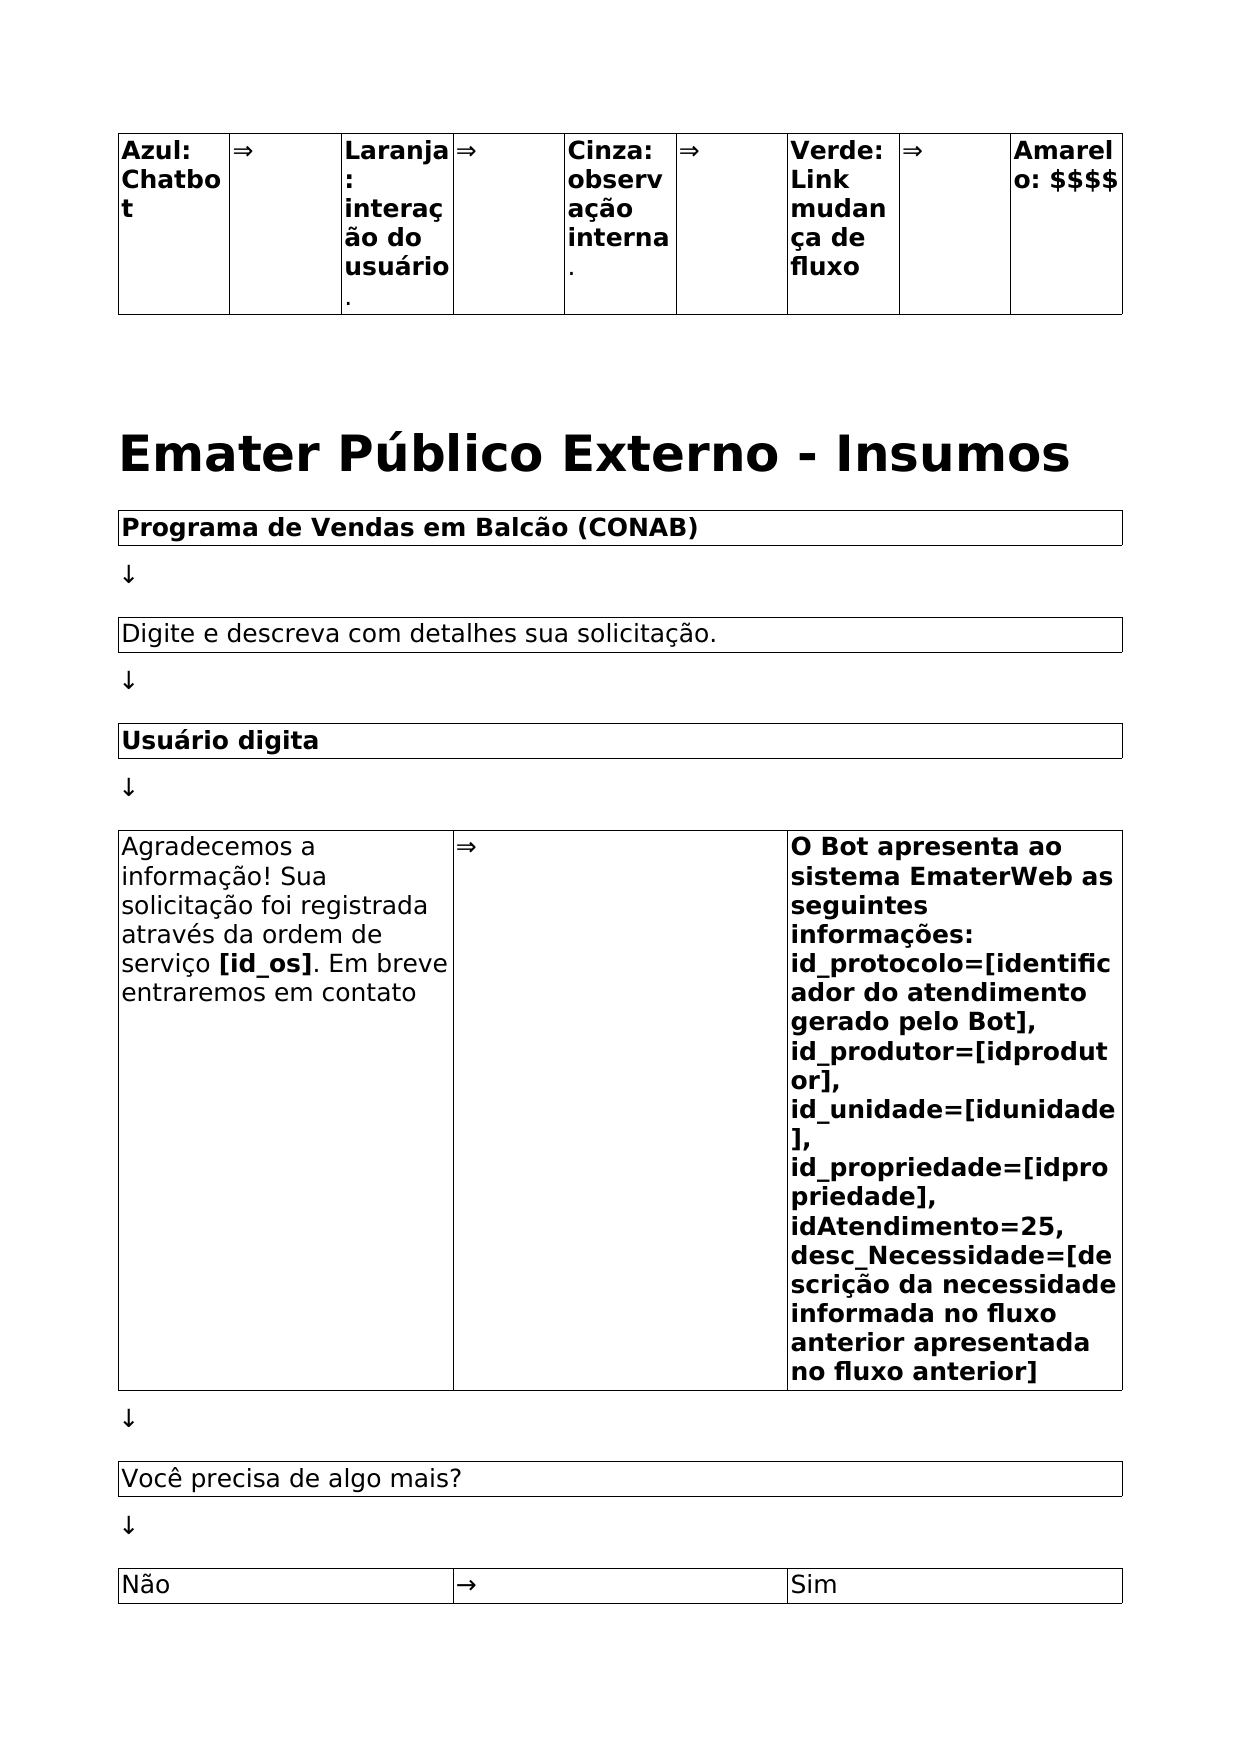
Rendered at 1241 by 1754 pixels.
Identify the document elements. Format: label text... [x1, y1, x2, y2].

table_header Não [119, 1569, 453, 1602]
table_header ⇒ [230, 134, 341, 314]
table_header ⇒ [677, 134, 787, 314]
subtitle Emater Público Externo - Insumos [118, 424, 1122, 483]
text ↓ [118, 667, 1122, 696]
table_header Azul: Chatbot [119, 134, 229, 314]
text ↓ [118, 773, 1122, 802]
table_header Programa de Vendas em Balcão (CONAB) [119, 511, 1122, 545]
text ↓ [118, 1404, 1122, 1434]
table_header Agradecemos a informação! Sua solicitação foi registrada através da ordem de serviço [id_os]. Em breve entraremos em contato [119, 831, 453, 1389]
table_header ⇒ [454, 831, 787, 1389]
text ↓ [118, 1511, 1122, 1540]
table_header Amarelo: $$$$ [1011, 134, 1122, 314]
table_header Usuário digita [119, 724, 1122, 758]
table_header → [454, 1569, 787, 1602]
text ↓ [118, 560, 1122, 589]
table_header Sim [788, 1569, 1122, 1602]
table_header O Bot apresenta ao sistema EmaterWeb as seguintes informações: id_protocolo=[identificador do atendimento gerado pelo Bot], id_produtor=[idprodutor], id_unidade=[idunidade], id_propriedade=[idpropriedade], idAtendimento=25, desc_Necessidade=[descrição da necessidade informada no fluxo anterior apresentada no fluxo anterior] [788, 831, 1122, 1389]
table_header Laranja: interação do usuário. [342, 134, 453, 314]
table_header Digite e descreva com detalhes sua solicitação. [119, 618, 1122, 652]
table_header Você precisa de algo mais? [119, 1462, 1122, 1496]
table_header Verde: Link mudança de fluxo [788, 134, 899, 314]
table_header ⇒ [454, 134, 564, 314]
table_header Cinza: observação interna. [565, 134, 676, 314]
table_header ⇒ [900, 134, 1010, 314]
